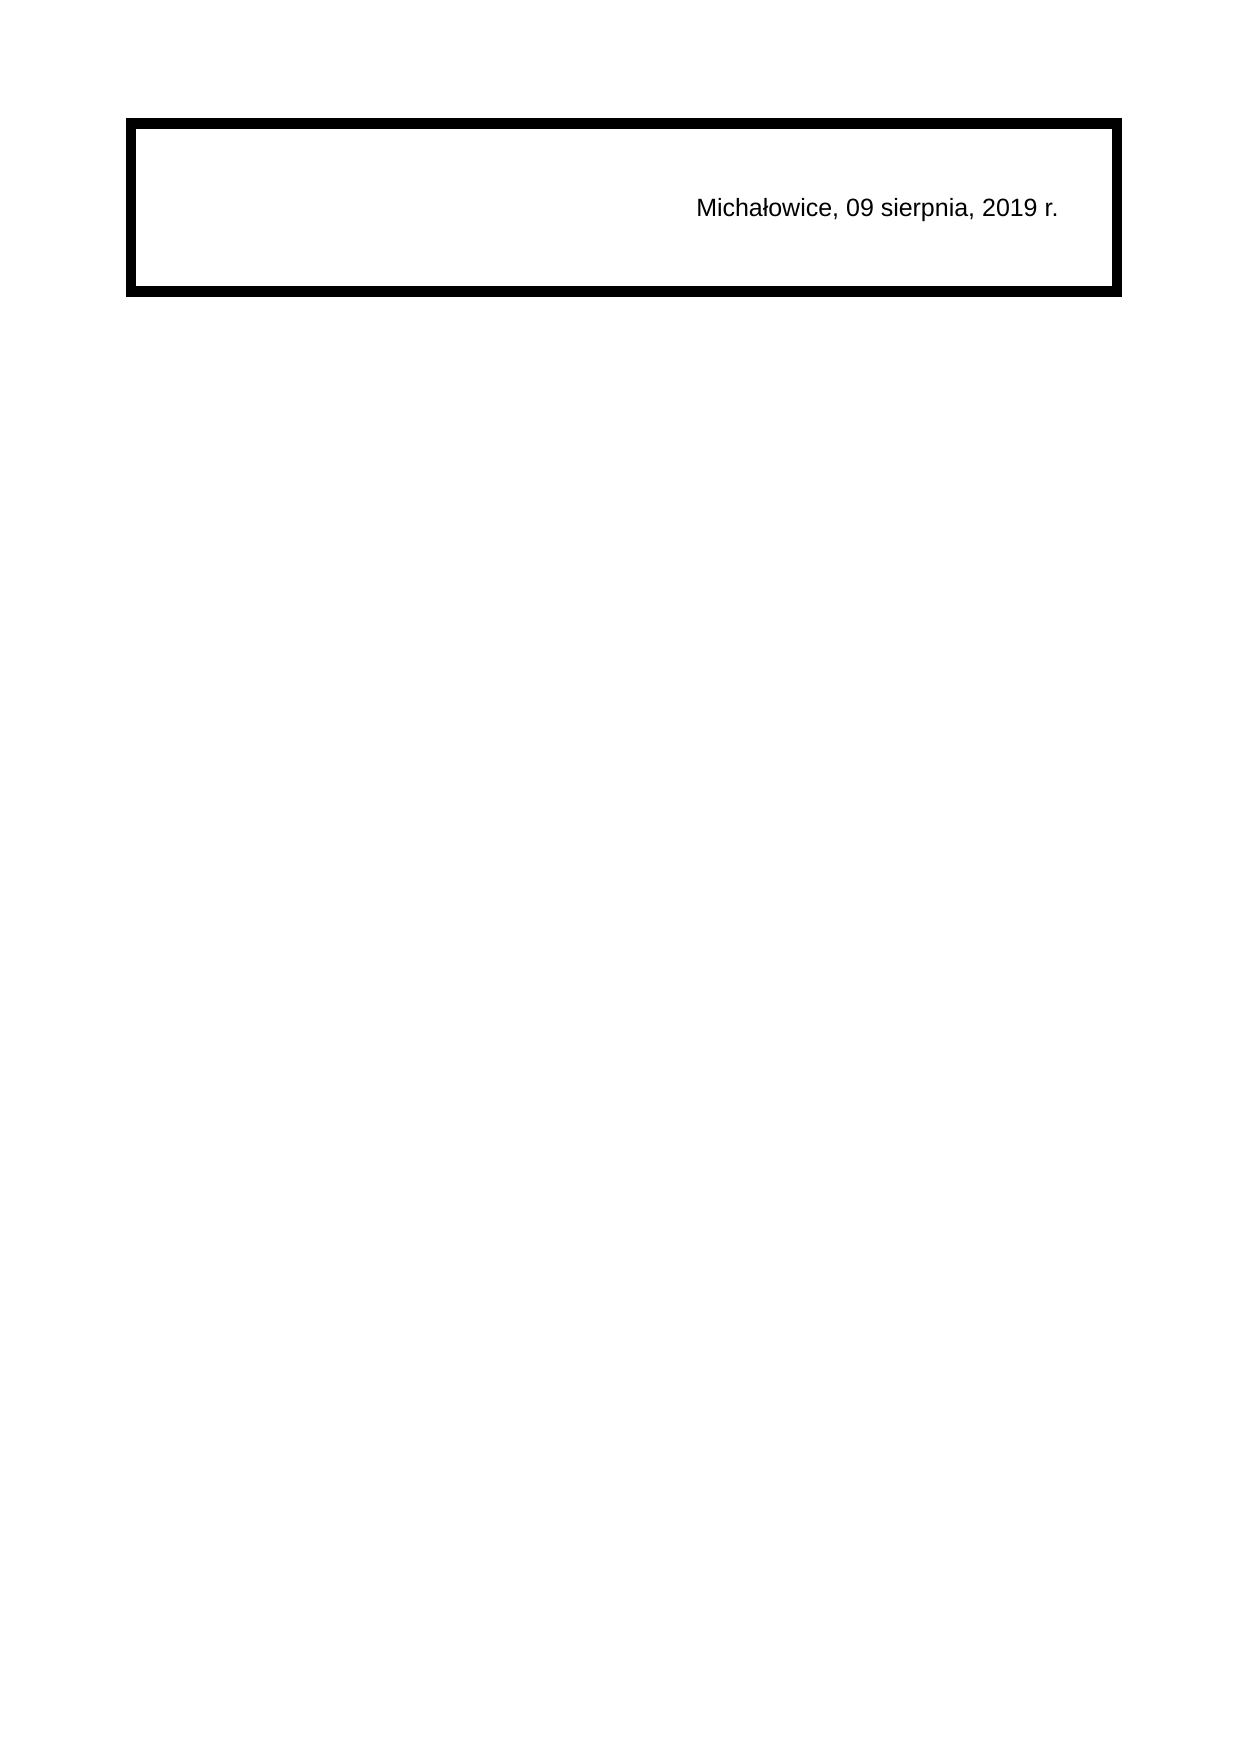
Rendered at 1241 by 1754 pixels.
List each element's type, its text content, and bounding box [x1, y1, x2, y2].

text Michałowice, 09 sierpnia, 2019 r. [136, 129, 1112, 286]
